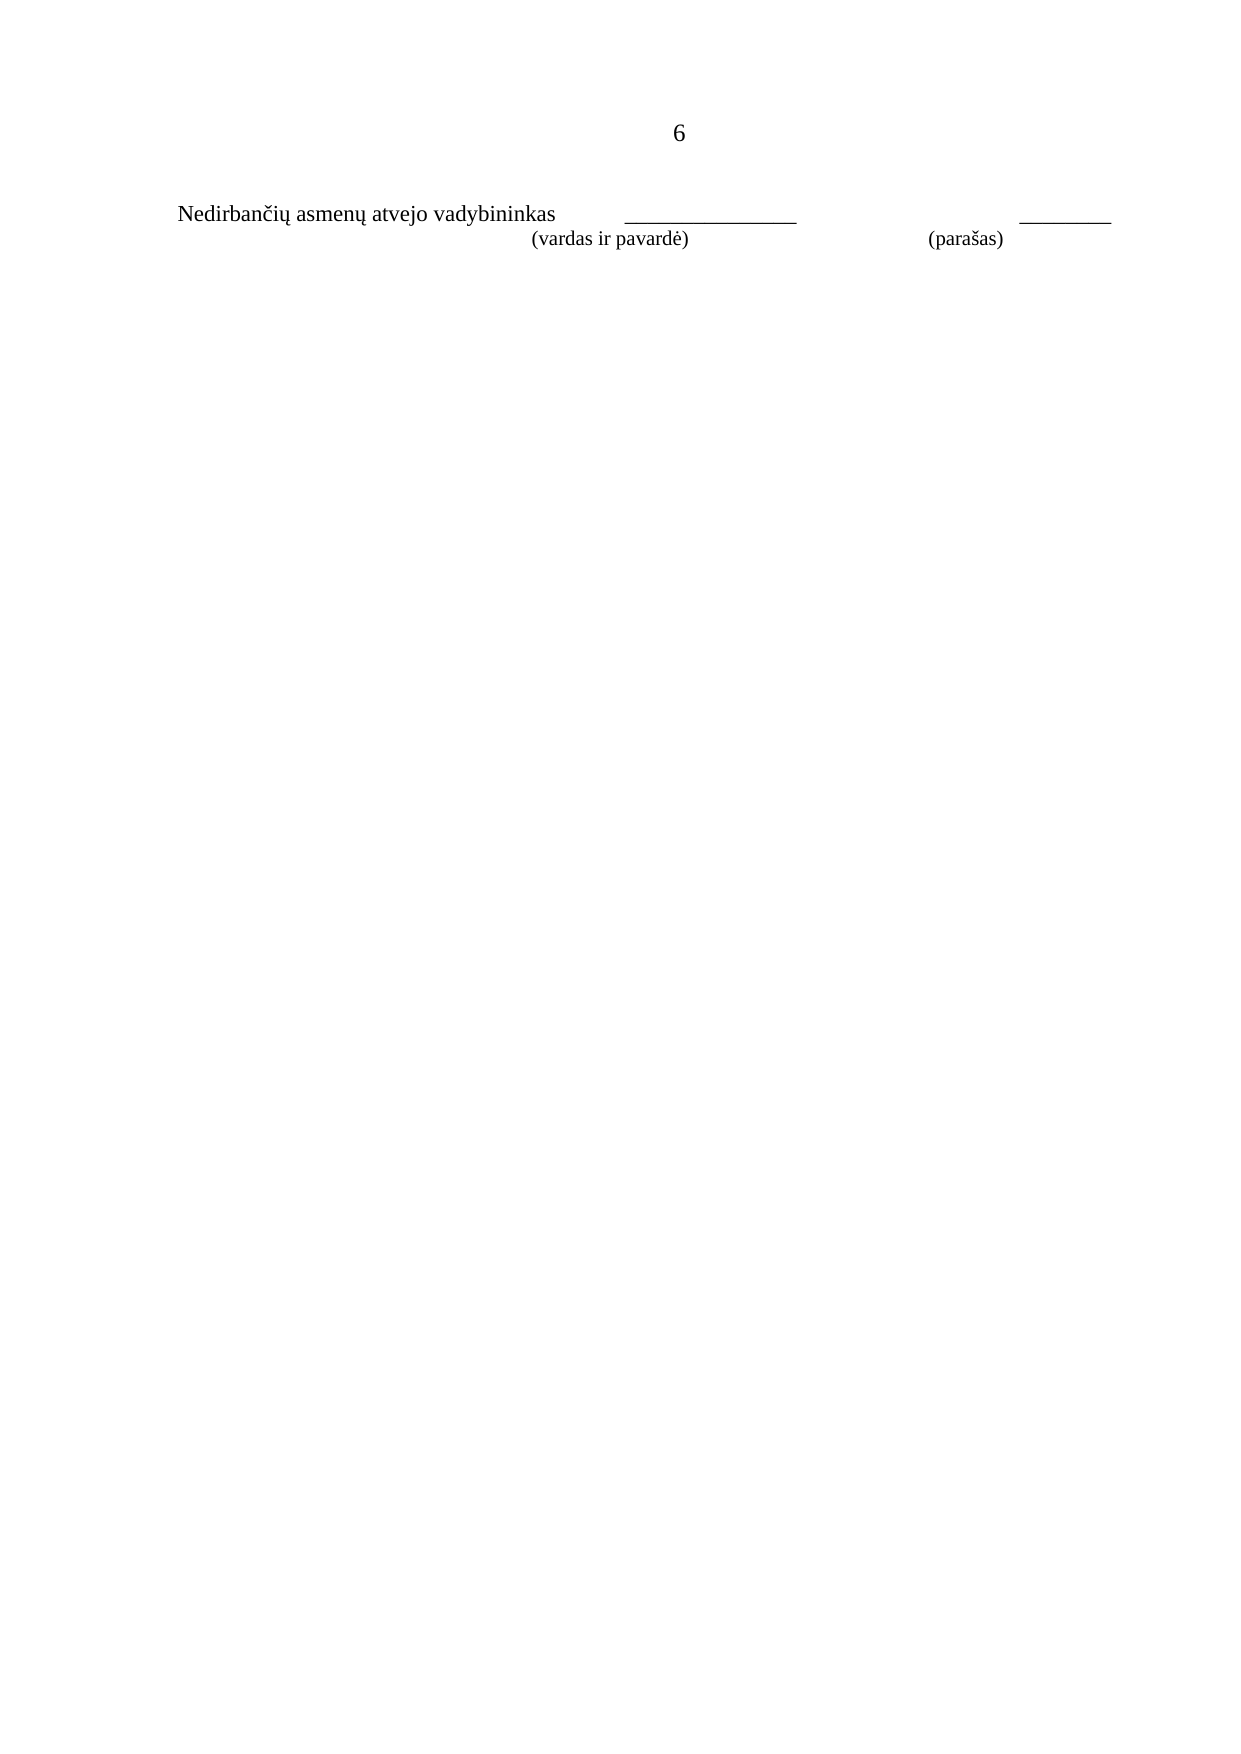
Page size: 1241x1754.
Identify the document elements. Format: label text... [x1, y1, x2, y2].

text (vardas ir pavardė) (parašas) [177, 226, 1181, 250]
text Nedirbančių asmenų atvejo vadybininkas _______________ ________ [177, 200, 1181, 226]
